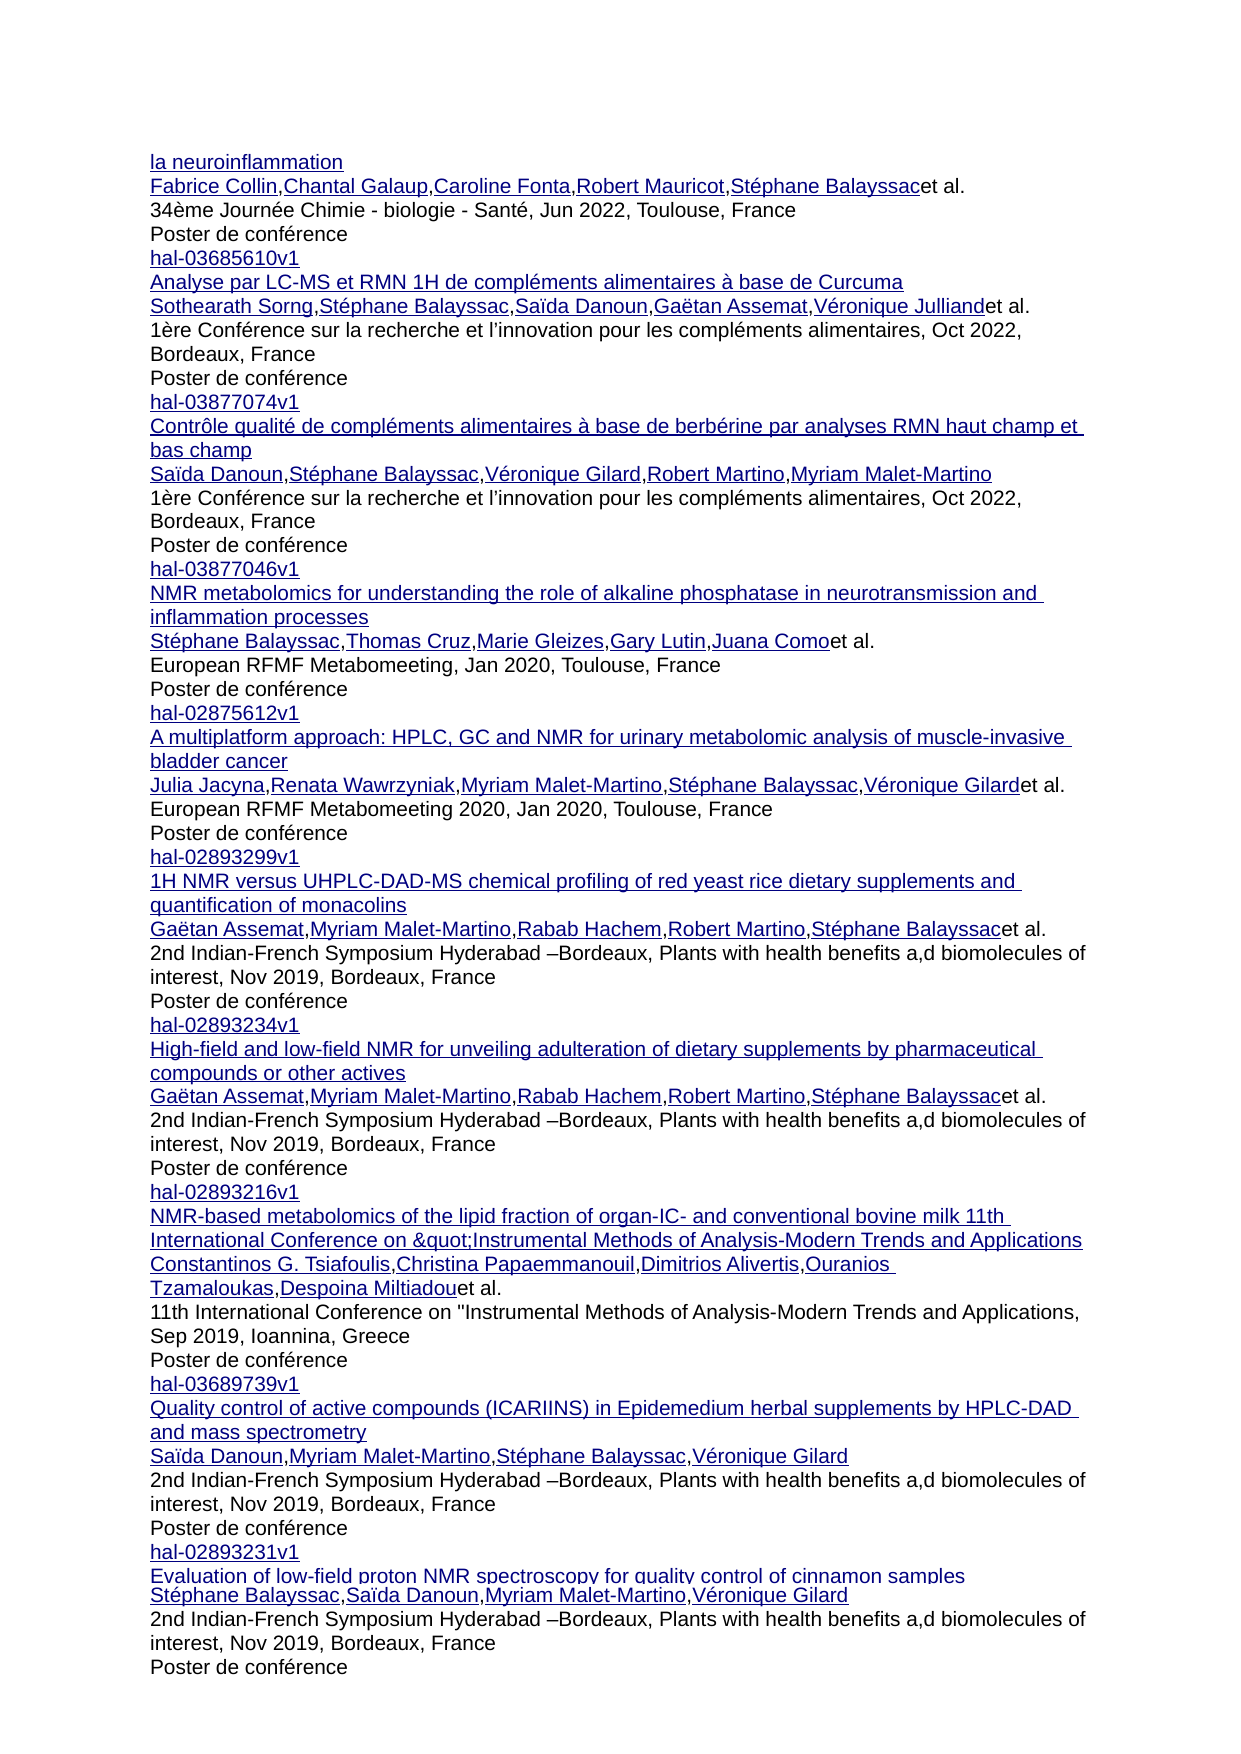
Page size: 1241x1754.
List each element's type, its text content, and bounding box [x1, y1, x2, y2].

table_cell High-field and low-field NMR for unveiling adulteration of dietary supplements by pharmaceutical compounds or other actives Gaëtan Assemat,Myriam Malet-Martino,Rabab Hachem,Robert Martino,Stéphane Balayssacet al. 2nd Indian-French Symposium Hyderabad –Bordeaux, Plants with health benefits a,d biomolecules of interest, Nov 2019, Bordeaux, France Poster de conférence hal-02893216v1 [150, 1036, 1090, 1204]
table_cell Analyse par LC-MS et RMN 1H de compléments alimentaires à base de Curcuma Sothearath Sorng,Stéphane Balayssac,Saïda Danoun,Gaëtan Assemat,Véronique Julliandet al. 1ère Conférence sur la recherche et l’innovation pour les compléments alimentaires, Oct 2022, Bordeaux, France Poster de conférence hal-03877074v1 [150, 270, 1090, 413]
table_cell NMR metabolomics for understanding the role of alkaline phosphatase in neurotransmission and inflammation processes Stéphane Balayssac,Thomas Cruz,Marie Gleizes,Gary Lutin,Juana Comoet al. European RFMF Metabomeeting, Jan 2020, Toulouse, France Poster de conférence hal-02875612v1 [150, 581, 1090, 725]
table_cell Contrôle qualité de compléments alimentaires à base de berbérine par analyses RMN haut champ et bas champ Saïda Danoun,Stéphane Balayssac,Véronique Gilard,Robert Martino,Myriam Malet-Martino 1ère Conférence sur la recherche et l’innovation pour les compléments alimentaires, Oct 2022, Bordeaux, France Poster de conférence hal-03877046v1 [150, 414, 1090, 581]
table_cell NMR-based metabolomics of the lipid fraction of organ-IC- and conventional bovine milk 11th International Conference on &quot;Instrumental Methods of Analysis-Modern Trends and Applications Constantinos G. Tsiafoulis,Christina Papaemmanouil,Dimitrios Alivertis,Ouranios Tzamaloukas,Despoina Miltiadouet al. 11th International Conference on "Instrumental Methods of Analysis-Modern Trends and Applications, Sep 2019, Ioannina, Greece Poster de conférence hal-03689739v1 [150, 1204, 1090, 1396]
table_cell Quality control of active compounds (ICARIINS) in Epidemedium herbal supplements by HPLC-DAD and mass spectrometry Saïda Danoun,Myriam Malet-Martino,Stéphane Balayssac,Véronique Gilard 2nd Indian-French Symposium Hyderabad –Bordeaux, Plants with health benefits a,d biomolecules of interest, Nov 2019, Bordeaux, France Poster de conférence hal-02893231v1 [150, 1396, 1090, 1563]
table_cell 1H NMR versus UHPLC-DAD-MS chemical profiling of red yeast rice dietary supplements and quantification of monacolins Gaëtan Assemat,Myriam Malet-Martino,Rabab Hachem,Robert Martino,Stéphane Balayssacet al. 2nd Indian-French Symposium Hyderabad –Bordeaux, Plants with health benefits a,d biomolecules of interest, Nov 2019, Bordeaux, France Poster de conférence hal-02893234v1 [150, 869, 1090, 1036]
table_cell Sondes luminescentes lanthanidiques pour le suivi in situ de l'ATP extracellulaire et des ROS lors de la neuroinflammation Fabrice Collin,Chantal Galaup,Caroline Fonta,Robert Mauricot,Stéphane Balayssacet al. 34ème Journée Chimie - biologie - Santé, Jun 2022, Toulouse, France Poster de conférence hal-03685610v1 [150, 150, 1090, 270]
table_cell Evaluation of low-field proton NMR spectroscopy for quality control of cinnamon samples Stéphane Balayssac,Saïda Danoun,Myriam Malet-Martino,Véronique Gilard 2nd Indian-French Symposium Hyderabad –Bordeaux, Plants with health benefits a,d biomolecules of interest, Nov 2019, Bordeaux, France Poster de conférence [150, 1564, 1090, 1679]
table_cell A multiplatform approach: HPLC, GC and NMR for urinary metabolomic analysis of muscle-invasive bladder cancer Julia Jacyna,Renata Wawrzyniak,Myriam Malet-Martino,Stéphane Balayssac,Véronique Gilardet al. European RFMF Metabomeeting 2020, Jan 2020, Toulouse, France Poster de conférence hal-02893299v1 [150, 725, 1090, 869]
